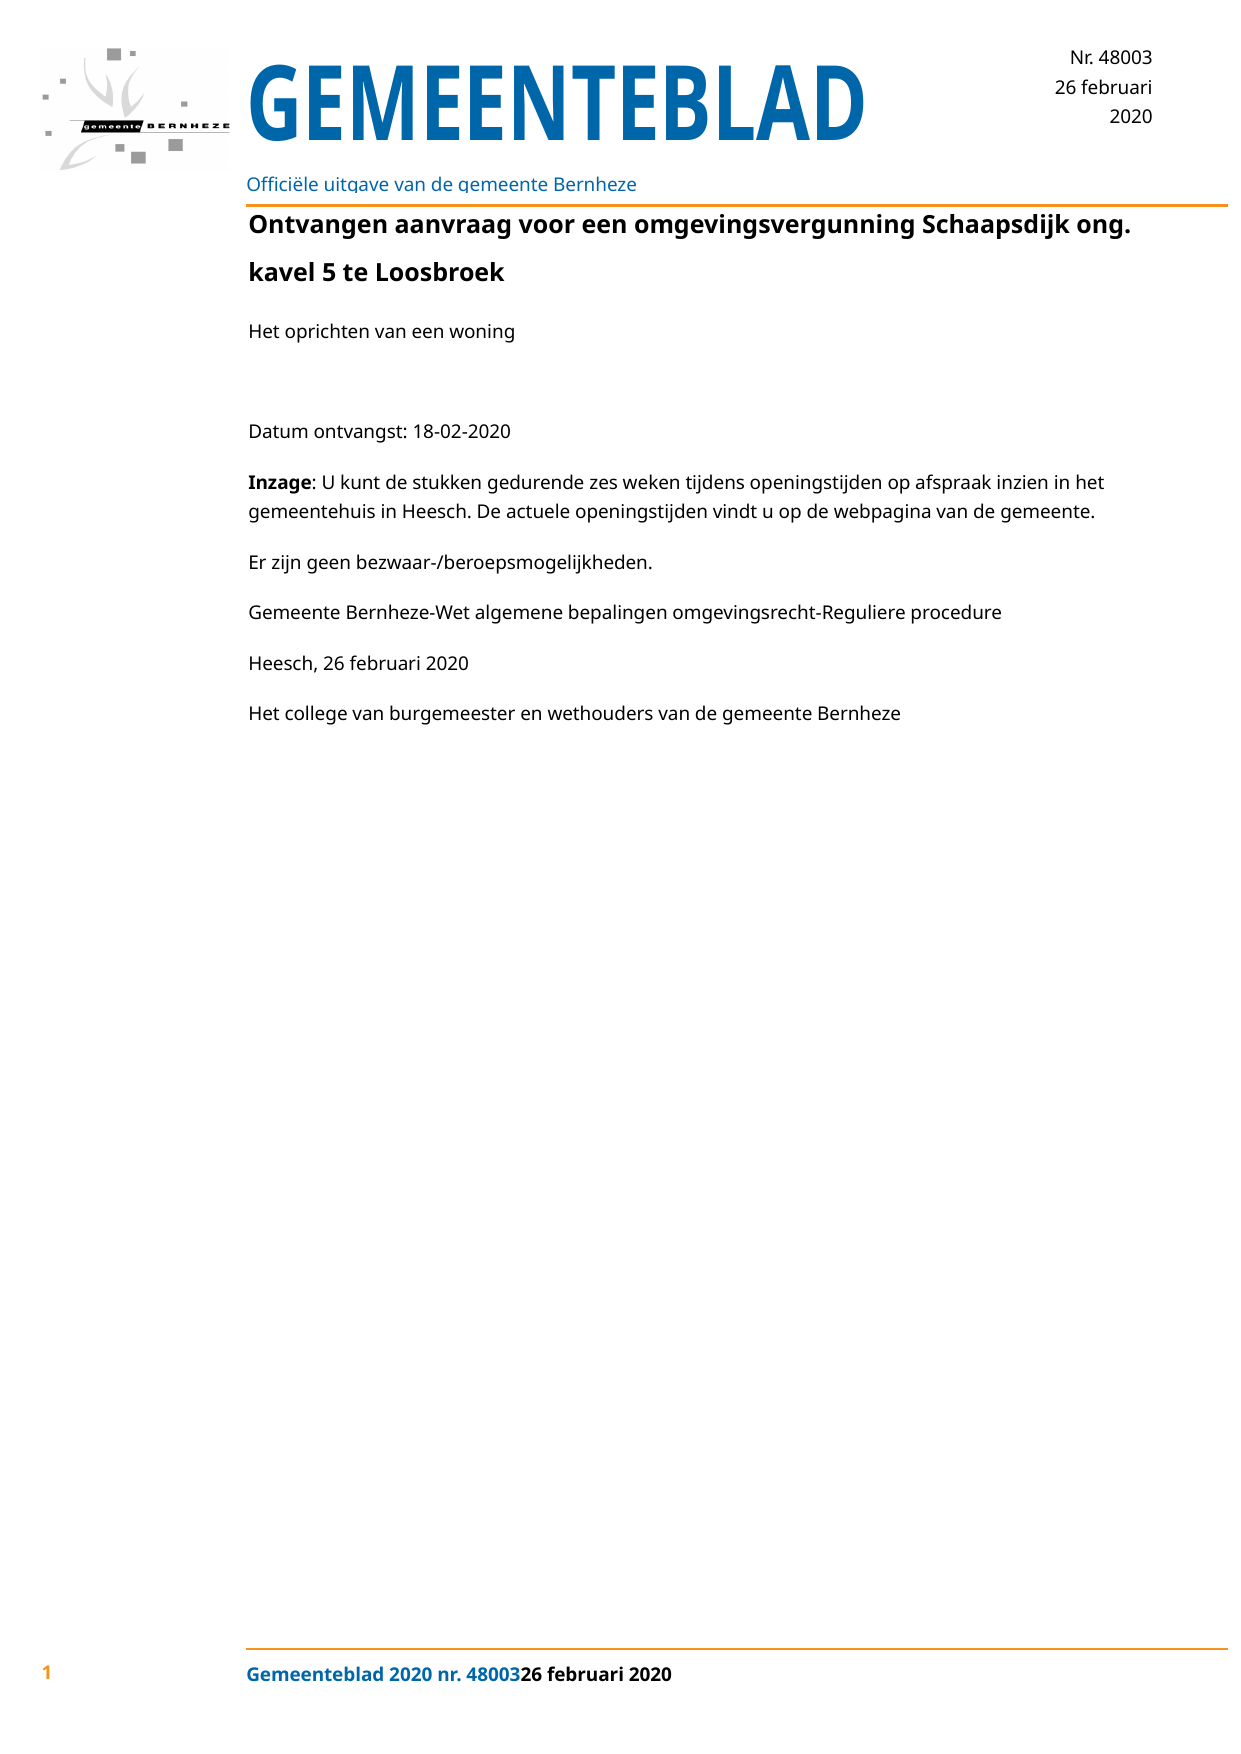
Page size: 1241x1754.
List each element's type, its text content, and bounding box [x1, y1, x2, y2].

text Het college van burgemeester en wethouders van de gemeente Bernheze [248, 700, 1152, 726]
text Inzage: U kunt de stukken gedurende zes weken tijdens openingstijden op afspraak inzien in het gemeentehuis in Heesch. De actuele openingstijden vindt u op de webpagina van de gemeente. [248, 469, 1152, 524]
text Het oprichten van een woning [248, 318, 1152, 344]
text Ontvangen aanvraag voor een omgevingsvergunning Schaapsdijk ong. kavel 5 te Loosbroek [248, 207, 1152, 288]
text Gemeente Bernheze-Wet algemene bepalingen omgevingsrecht-Reguliere procedure [248, 599, 1152, 625]
text Er zijn geen bezwaar-/beroepsmogelijkheden. [248, 549, 1152, 575]
text Heesch, 26 februari 2020 [248, 650, 1152, 676]
text Datum ontvangst: 18-02-2020 [248, 419, 1152, 444]
picture [41, 47, 231, 172]
